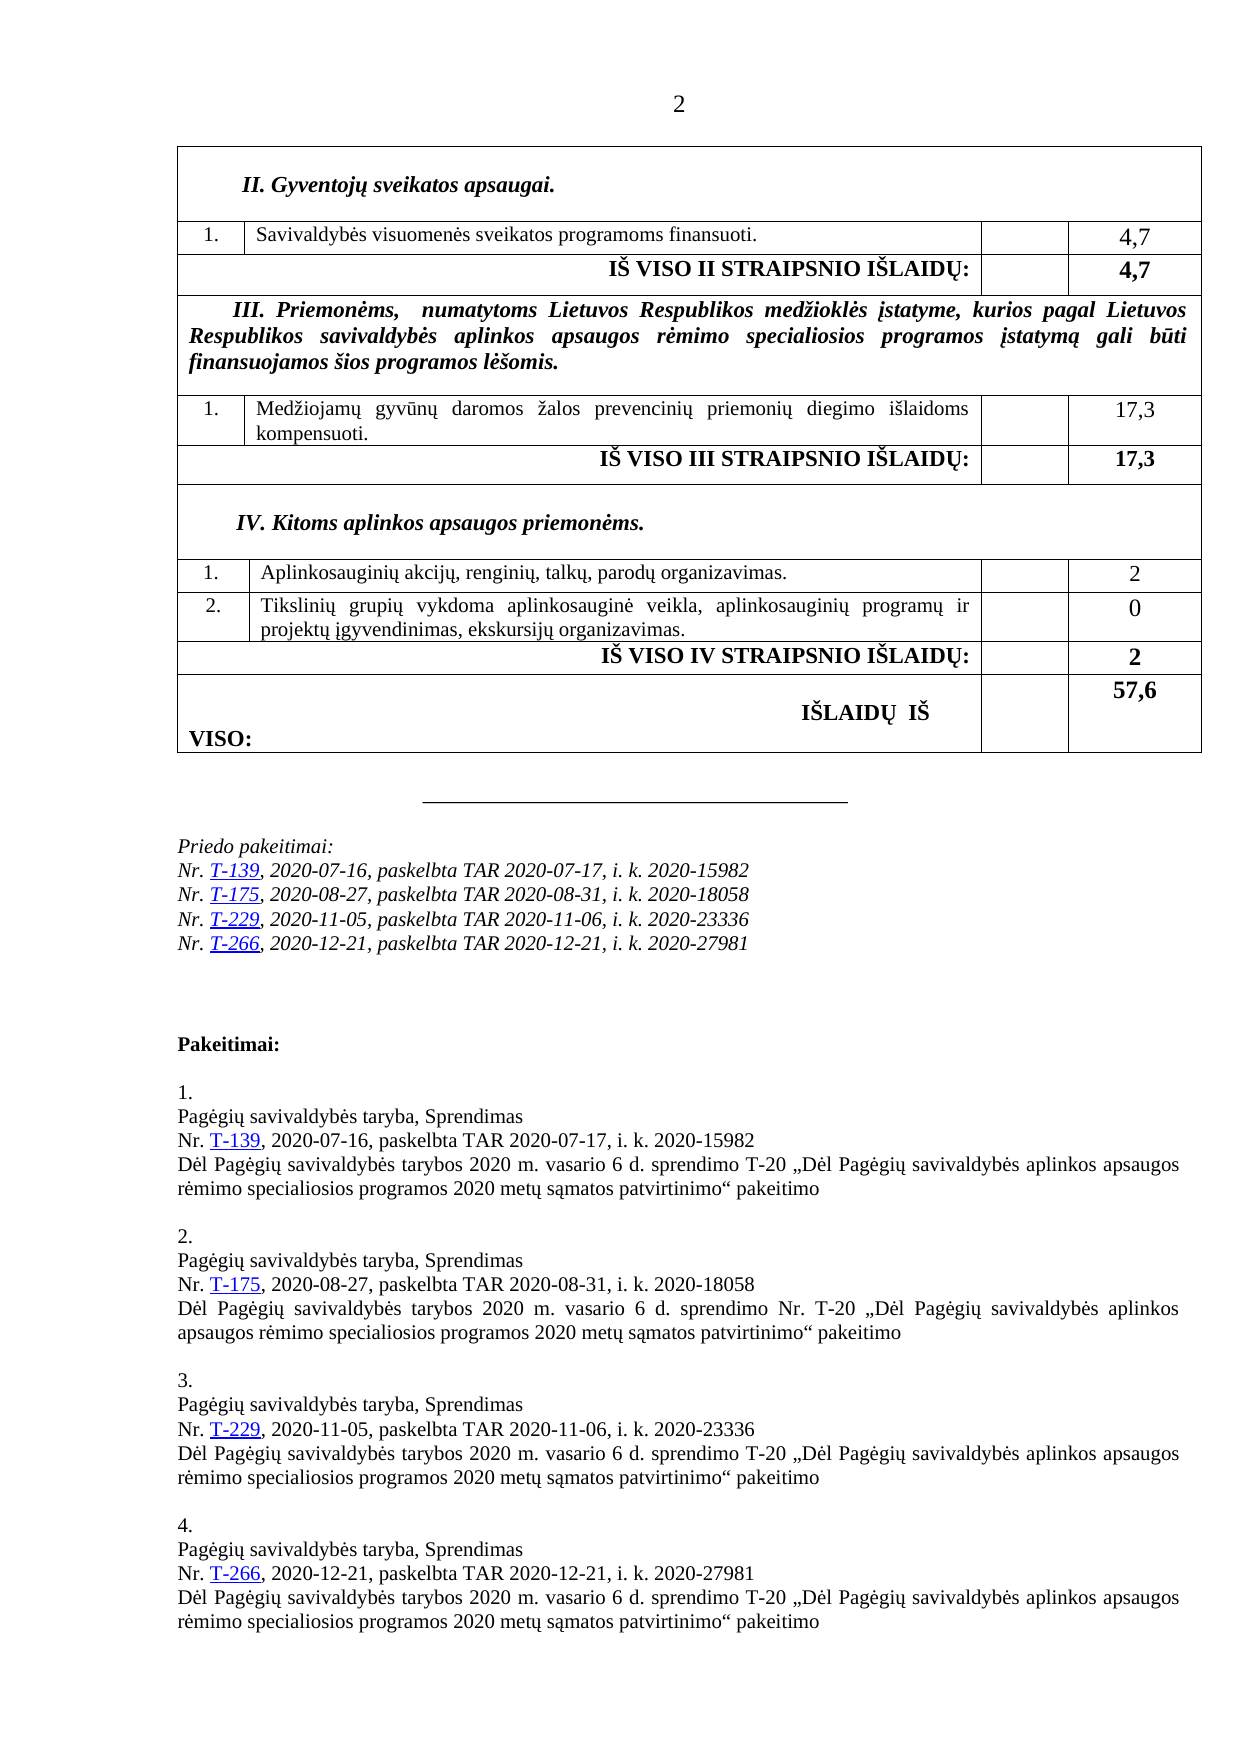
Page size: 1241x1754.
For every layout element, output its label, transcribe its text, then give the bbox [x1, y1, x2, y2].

table_cell [982, 446, 1068, 483]
text Nr. T-229, 2020-11-05, paskelbta TAR 2020-11-06, i. k. 2020-23336 [177, 906, 1181, 931]
text Priedo pakeitimai: [177, 834, 1181, 858]
table_cell [982, 255, 1068, 294]
table_cell [982, 222, 1068, 254]
text 4. [177, 1513, 1181, 1537]
text Pakeitimai: [177, 1031, 1181, 1056]
text Nr. T-175, 2020-08-27, paskelbta TAR 2020-08-31, i. k. 2020-18058 [177, 882, 1181, 906]
table_cell Aplinkosauginių akcijų, renginių, talkų, parodų organizavimas. [250, 560, 981, 592]
table_cell 57,6 [1069, 675, 1201, 752]
table_cell 1. [178, 560, 249, 592]
table_cell IŠ VISO IV STRAIPSNIO IŠLAIDŲ: [178, 642, 981, 674]
table_cell Medžiojamų gyvūnų daromos žalos prevencinių priemonių diegimo išlaidoms kompensuoti. [245, 396, 981, 444]
table_cell 17,3 [1069, 446, 1201, 483]
text Pagėgių savivaldybės taryba, Sprendimas [177, 1104, 1181, 1128]
table_cell 0 [1069, 593, 1201, 641]
text Pagėgių savivaldybės taryba, Sprendimas [177, 1537, 1181, 1561]
table_cell IV. Kitoms aplinkos apsaugos priemonėms. [178, 485, 1201, 559]
table_cell 17,3 [1069, 396, 1201, 444]
text 1. [177, 1079, 1181, 1104]
text Nr. T-266, 2020-12-21, paskelbta TAR 2020-12-21, i. k. 2020-27981 [177, 931, 1181, 954]
table_cell IŠ VISO III STRAIPSNIO IŠLAIDŲ: [178, 446, 981, 483]
table_cell II. Gyventojų sveikatos apsaugai. [178, 147, 1201, 221]
table_cell IŠ VISO II STRAIPSNIO IŠLAIDŲ: [178, 255, 981, 294]
text 2. [177, 1224, 1181, 1248]
text Dėl Pagėgių savivaldybės tarybos 2020 m. vasario 6 d. sprendimo T-20 „Dėl Pagėgių savivaldybės aplinkos apsaugos rėmimo specialiosios programos 2020 metų sąmatos patvirtinimo“ pakeitimo [177, 1152, 1181, 1200]
table_cell III. Priemonėms, numatytoms Lietuvos Respublikos medžioklės įstatyme, kurios pagal Lietuvos Respublikos savivaldybės aplinkos apsaugos rėmimo specialiosios programos įstatymą gali būti finansuojamos šios programos lėšomis. [178, 296, 1201, 395]
table_cell Savivaldybės visuomenės sveikatos programoms finansuoti. [245, 222, 981, 254]
text Dėl Pagėgių savivaldybės tarybos 2020 m. vasario 6 d. sprendimo T-20 „Dėl Pagėgių savivaldybės aplinkos apsaugos rėmimo specialiosios programos 2020 metų sąmatos patvirtinimo“ pakeitimo [177, 1441, 1181, 1489]
text Nr. T-266, 2020-12-21, paskelbta TAR 2020-12-21, i. k. 2020-27981 [177, 1561, 1181, 1585]
text Pagėgių savivaldybės taryba, Sprendimas [177, 1248, 1181, 1272]
table_cell [982, 560, 1068, 592]
table_cell [982, 675, 1068, 752]
text __________________________________ [177, 777, 1181, 806]
text Nr. T-175, 2020-08-27, paskelbta TAR 2020-08-31, i. k. 2020-18058 [177, 1272, 1181, 1296]
text Dėl Pagėgių savivaldybės tarybos 2020 m. vasario 6 d. sprendimo Nr. T-20 „Dėl Pagėgių savivaldybės aplinkos apsaugos rėmimo specialiosios programos 2020 metų sąmatos patvirtinimo“ pakeitimo [177, 1296, 1181, 1344]
table_cell 2. [178, 593, 249, 641]
text Dėl Pagėgių savivaldybės tarybos 2020 m. vasario 6 d. sprendimo T-20 „Dėl Pagėgių savivaldybės aplinkos apsaugos rėmimo specialiosios programos 2020 metų sąmatos patvirtinimo“ pakeitimo [177, 1585, 1181, 1633]
text Pagėgių savivaldybės taryba, Sprendimas [177, 1392, 1181, 1416]
table_cell [982, 593, 1068, 641]
table_cell 2 [1069, 560, 1201, 592]
table_cell [982, 396, 1068, 444]
table_cell Tikslinių grupių vykdoma aplinkosauginė veikla, aplinkosauginių programų ir projektų įgyvendinimas, ekskursijų organizavimas. [250, 593, 981, 641]
table_cell [982, 642, 1068, 674]
table_cell 4,7 [1069, 255, 1201, 294]
table_cell 4,7 [1069, 222, 1201, 254]
table_cell 1. [178, 396, 244, 444]
text Nr. T-229, 2020-11-05, paskelbta TAR 2020-11-06, i. k. 2020-23336 [177, 1416, 1181, 1441]
table_cell IŠLAIDŲ IŠ VISO: [178, 675, 981, 752]
table_cell 2 [1069, 642, 1201, 674]
table_cell 1. [178, 222, 244, 254]
text Nr. T-139, 2020-07-16, paskelbta TAR 2020-07-17, i. k. 2020-15982 [177, 1128, 1181, 1152]
text 3. [177, 1368, 1181, 1392]
text Nr. T-139, 2020-07-16, paskelbta TAR 2020-07-17, i. k. 2020-15982 [177, 858, 1181, 882]
